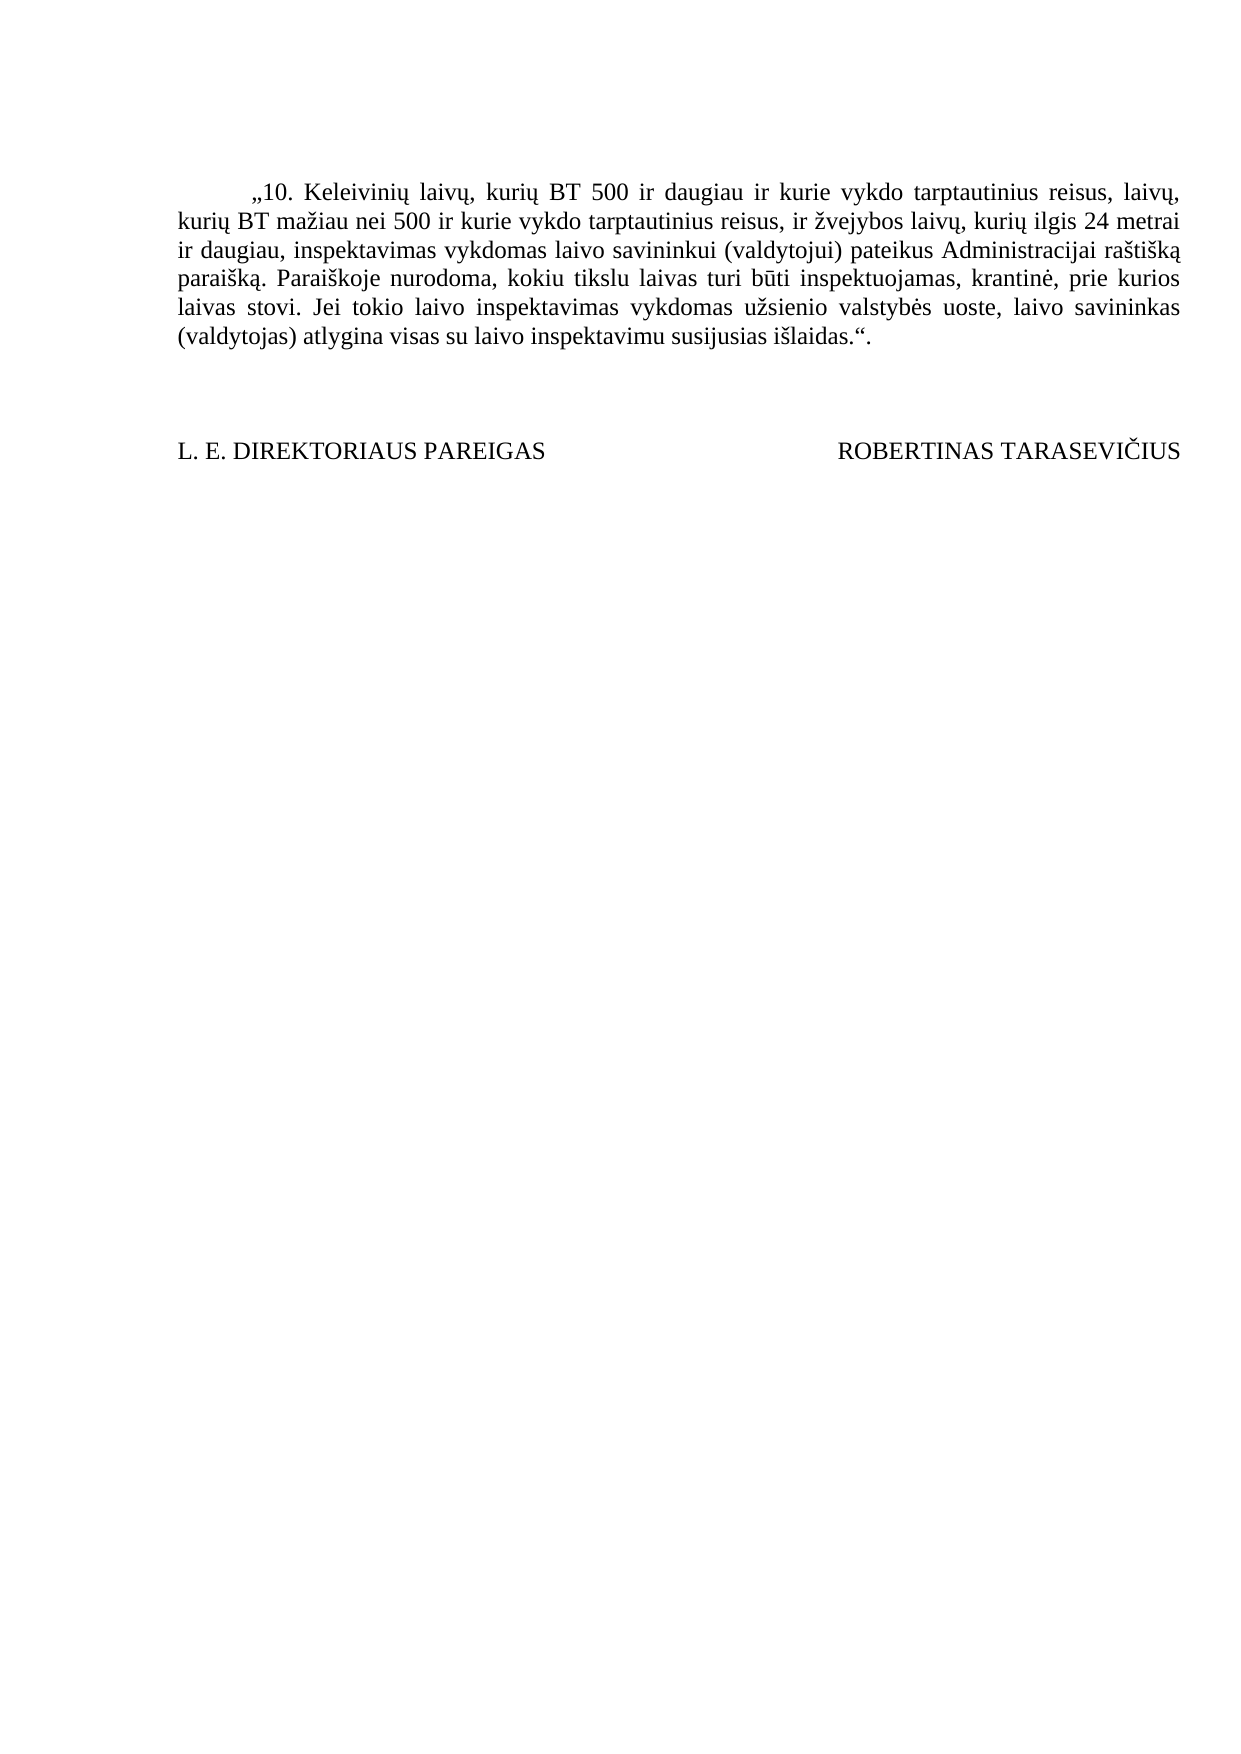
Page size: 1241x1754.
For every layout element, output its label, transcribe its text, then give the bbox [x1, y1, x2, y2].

text „10. Keleivinių laivų, kurių BT 500 ir daugiau ir kurie vykdo tarptautinius reisus, laivų, kurių BT mažiau nei 500 ir kurie vykdo tarptautinius reisus, ir žvejybos laivų, kurių ilgis 24 metrai ir daugiau, inspektavimas vykdomas laivo savininkui (valdytojui) pateikus Administracijai raštišką paraišką. Paraiškoje nurodoma, kokiu tikslu laivas turi būti inspektuojamas, krantinė, prie kurios laivas stovi. Jei tokio laivo inspektavimas vykdomas užsienio valstybės uoste, laivo savininkas (valdytojas) atlygina visas su laivo inspektavimu susijusias išlaidas.“. [177, 177, 1181, 350]
text L. E. DIREKTORIAUS PAREIGAS ROBERTINAS TARASEVIČIUS [177, 436, 1181, 465]
